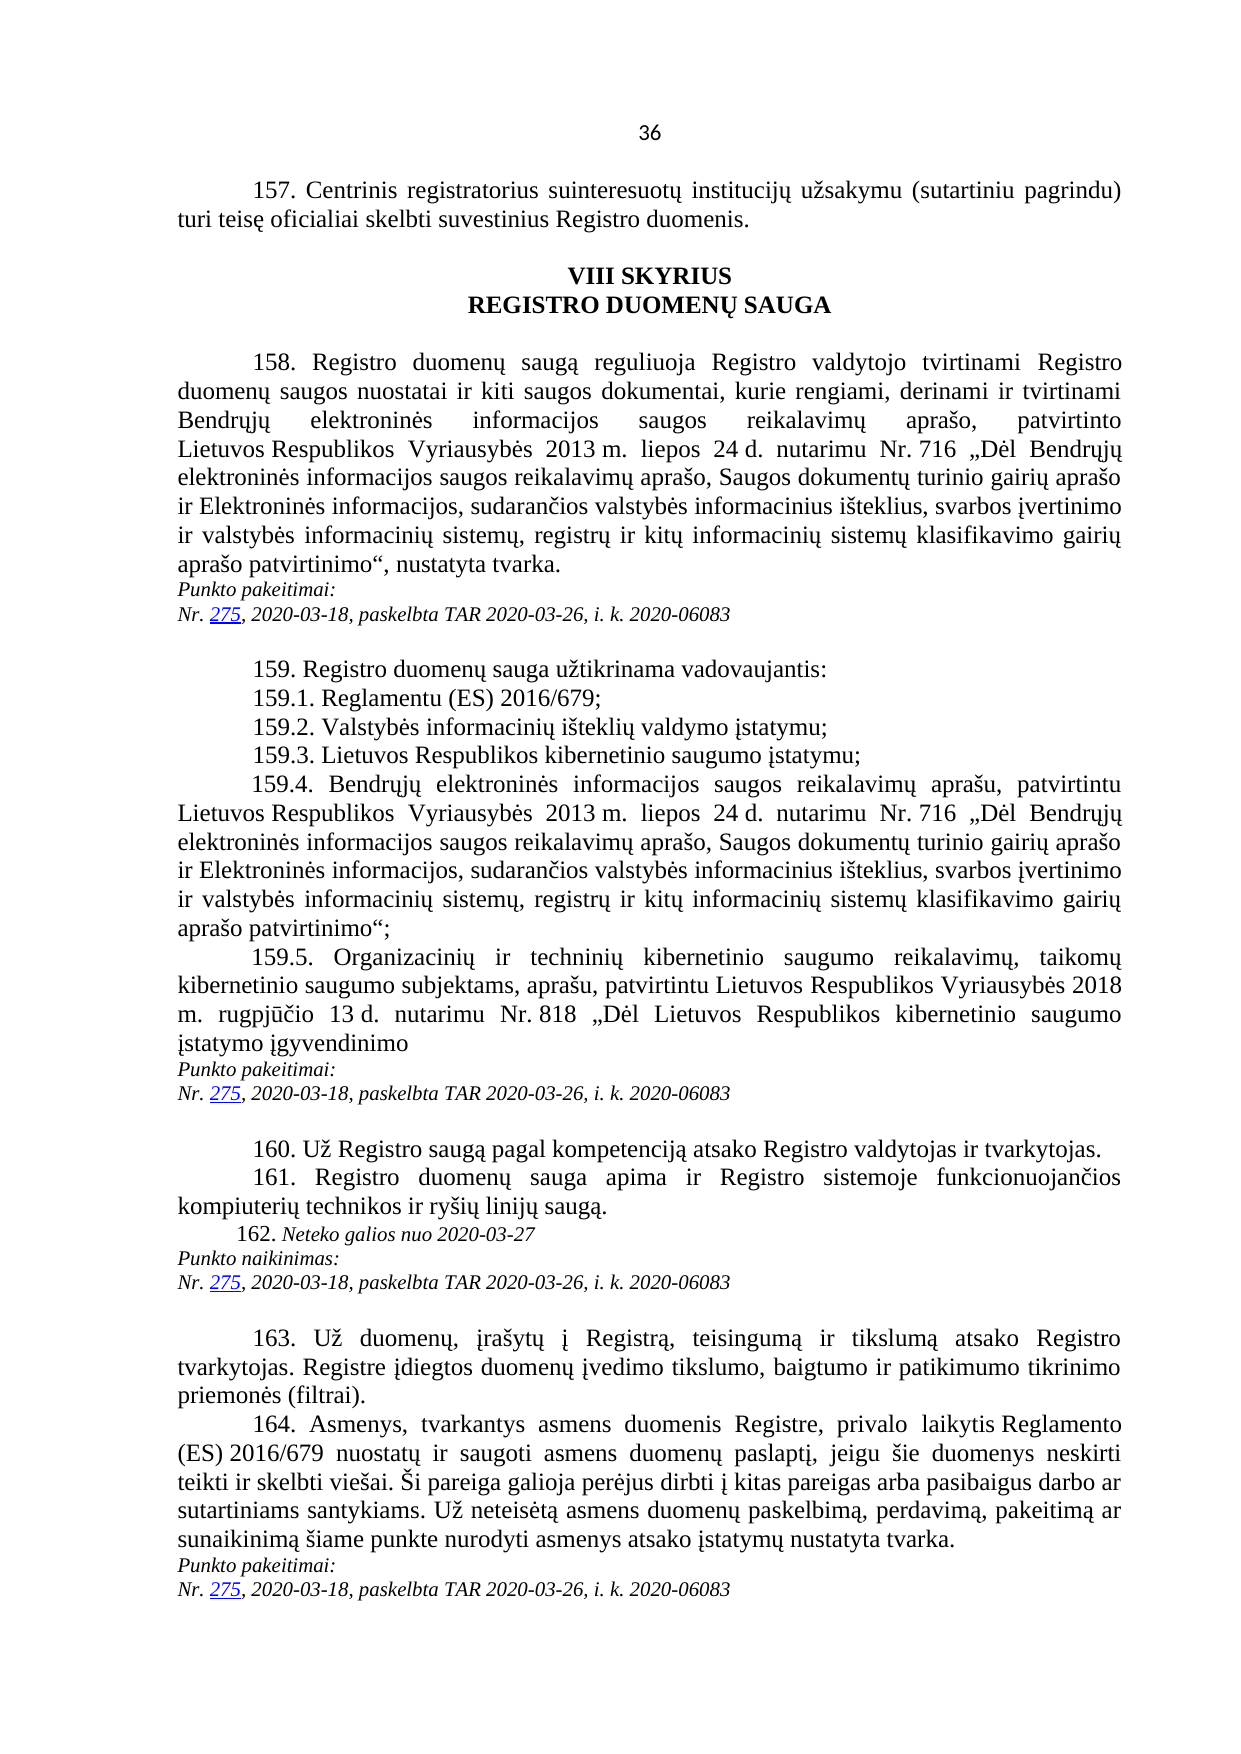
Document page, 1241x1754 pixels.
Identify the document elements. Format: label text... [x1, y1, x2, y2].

text 159.2. Valstybės informacinių išteklių valdymo įstatymu; [177, 712, 1122, 741]
text Nr. 275, 2020-03-18, paskelbta TAR 2020-03-26, i. k. 2020-06083 [177, 1577, 1122, 1601]
text 159.5. Organizacinių ir techninių kibernetinio saugumo reikalavimų, taikomų kibernetinio saugumo subjektams, aprašu, patvirtintu Lietuvos Respublikos Vyriausybės 2018 m. rugpjūčio 13 d. nutarimu Nr. 818 „Dėl Lietuvos Respublikos kibernetinio saugumo įstatymo įgyvendinimo [177, 942, 1122, 1057]
text Punkto naikinimas: [177, 1246, 1122, 1270]
subtitle VIII skyrius [177, 261, 1122, 290]
text 162. Neteko galios nuo 2020-03-27 [177, 1220, 1122, 1246]
text Nr. 275, 2020-03-18, paskelbta TAR 2020-03-26, i. k. 2020-06083 [177, 1081, 1122, 1105]
text Punkto pakeitimai: [177, 1553, 1122, 1577]
text 157. Centrinis registratorius suinteresuotų institucijų užsakymu (sutartiniu pagrindu) turi teisę oficialiai skelbti suvestinius Registro duomenis. [177, 175, 1122, 232]
text Punkto pakeitimai: [177, 1057, 1122, 1081]
text 161. Registro duomenų sauga apima ir Registro sistemoje funkcionuojančios kompiuterių technikos ir ryšių linijų saugą. [177, 1162, 1122, 1220]
text 158. Registro duomenų saugą reguliuoja Registro valdytojo tvirtinami Registro duomenų saugos nuostatai ir kiti saugos dokumentai, kurie rengiami, derinami ir tvirtinami Bendrųjų elektroninės informacijos saugos reikalavimų aprašo, patvirtinto Lietuvos Respublikos Vyriausybės 2013 m. liepos 24 d. nutarimu Nr. 716 „Dėl Bendrųjų elektroninės informacijos saugos reikalavimų aprašo, Saugos dokumentų turinio gairių aprašo ir Elektroninės informacijos, sudarančios valstybės informacinius išteklius, svarbos įvertinimo ir valstybės informacinių sistemų, registrų ir kitų informacinių sistemų klasifikavimo gairių aprašo patvirtinimo“, nustatyta tvarka. [177, 347, 1122, 577]
text Nr. 275, 2020-03-18, paskelbta TAR 2020-03-26, i. k. 2020-06083 [177, 601, 1122, 626]
text 159. Registro duomenų sauga užtikrinama vadovaujantis: [177, 654, 1122, 683]
text 163. Už duomenų, įrašytų į Registrą, teisingumą ir tikslumą atsako Registro tvarkytojas. Registre įdiegtos duomenų įvedimo tikslumo, baigtumo ir patikimumo tikrinimo priemonės (filtrai). [177, 1323, 1122, 1409]
subtitle REGISTRO DUOMENŲ SAUGA [177, 290, 1122, 319]
text Nr. 275, 2020-03-18, paskelbta TAR 2020-03-26, i. k. 2020-06083 [177, 1270, 1122, 1294]
text 159.3. Lietuvos Respublikos kibernetinio saugumo įstatymu; [177, 741, 1122, 769]
text 164. Asmenys, tvarkantys asmens duomenis Registre, privalo laikytis Reglamento (ES) 2016/679 nuostatų ir saugoti asmens duomenų paslaptį, jeigu šie duomenys neskirti teikti ir skelbti viešai. Ši pareiga galioja perėjus dirbti į kitas pareigas arba pasibaigus darbo ar sutartiniams santykiams. Už neteisėtą asmens duomenų paskelbimą, perdavimą, pakeitimą ar sunaikinimą šiame punkte nurodyti asmenys atsako įstatymų nustatyta tvarka. [177, 1409, 1122, 1553]
text 159.4. Bendrųjų elektroninės informacijos saugos reikalavimų aprašu, patvirtintu Lietuvos Respublikos Vyriausybės 2013 m. liepos 24 d. nutarimu Nr. 716 „Dėl Bendrųjų elektroninės informacijos saugos reikalavimų aprašo, Saugos dokumentų turinio gairių aprašo ir Elektroninės informacijos, sudarančios valstybės informacinius išteklius, svarbos įvertinimo ir valstybės informacinių sistemų, registrų ir kitų informacinių sistemų klasifikavimo gairių aprašo patvirtinimo“; [177, 769, 1122, 942]
text Punkto pakeitimai: [177, 577, 1122, 601]
text 159.1. Reglamentu (ES) 2016/679; [177, 683, 1122, 712]
text 160. Už Registro saugą pagal kompetenciją atsako Registro valdytojas ir tvarkytojas. [177, 1134, 1122, 1162]
